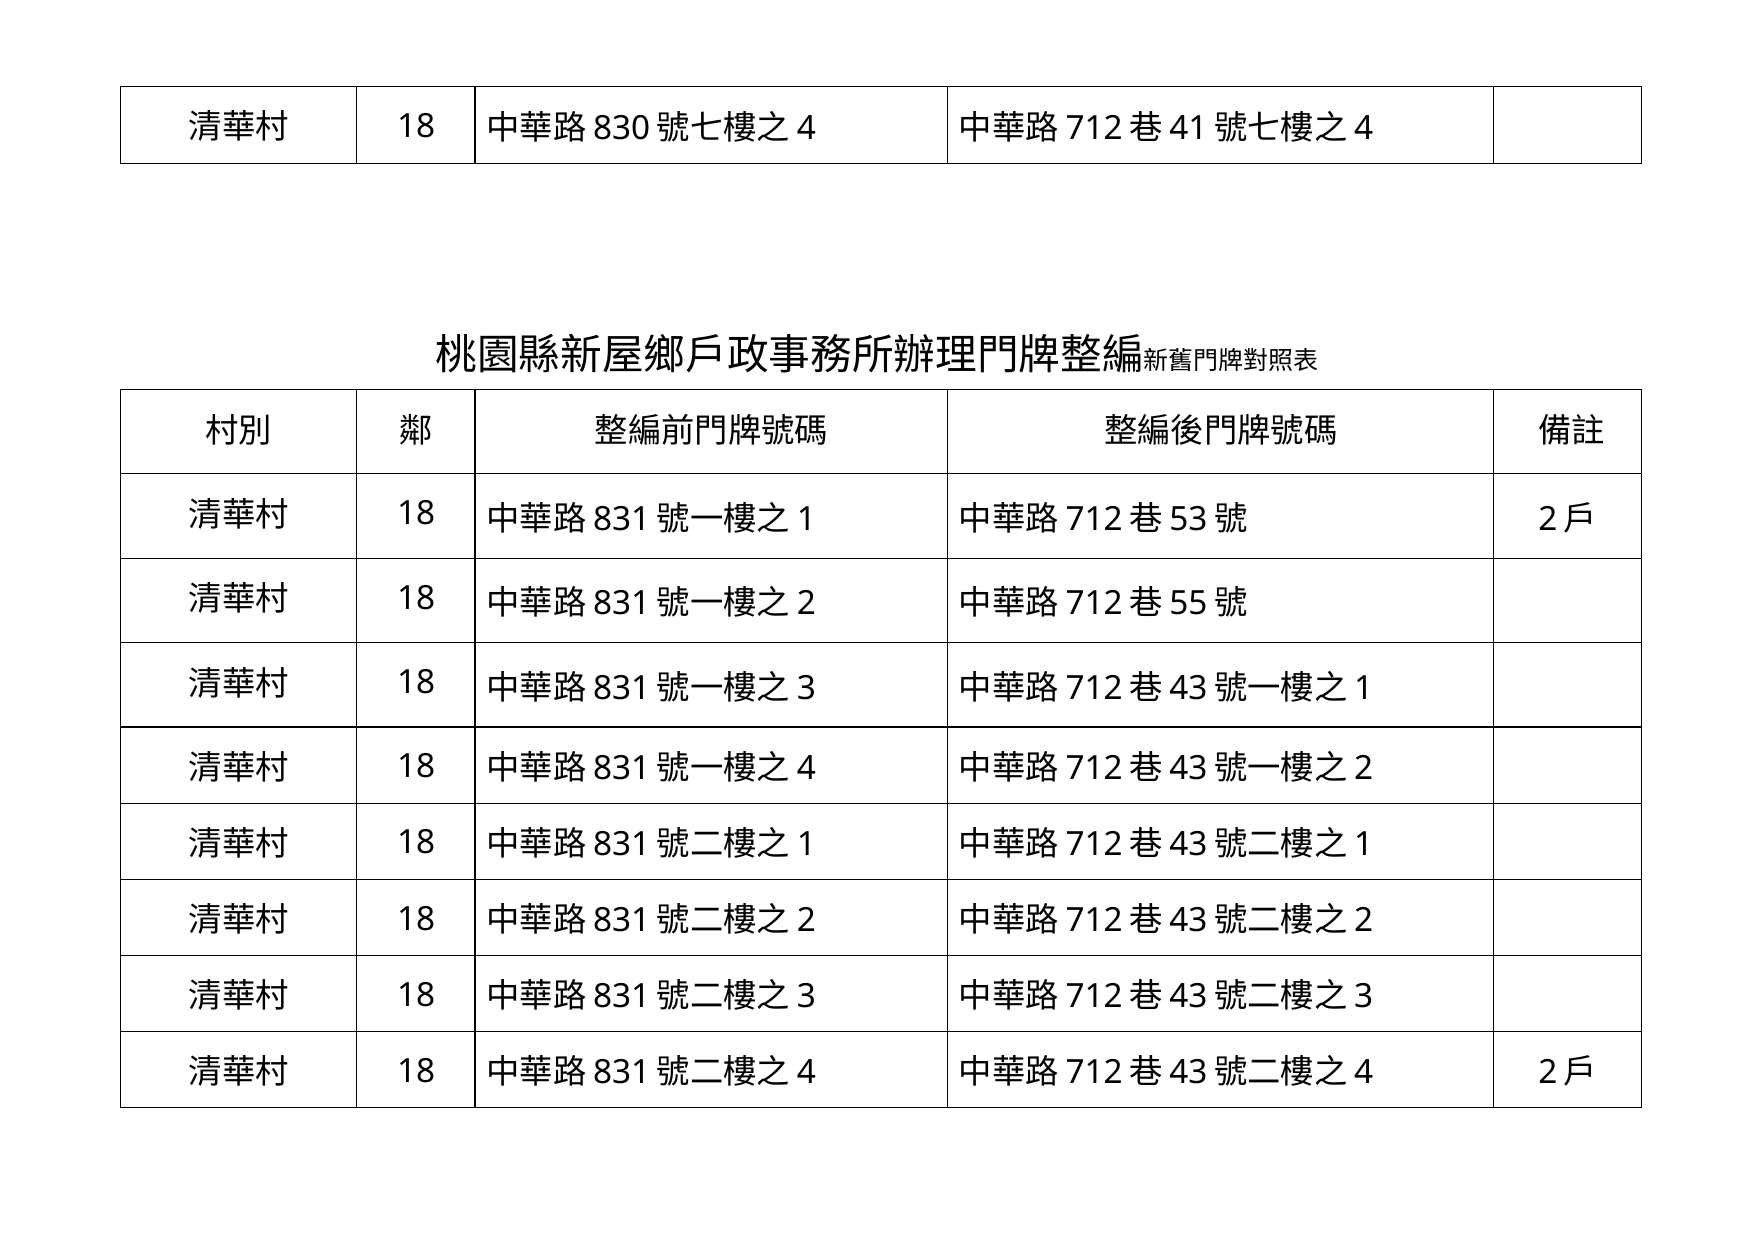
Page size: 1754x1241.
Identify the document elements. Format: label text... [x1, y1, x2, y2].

text 桃園縣新屋鄉戶政事務所辦理門牌整編新舊門牌對照表 [150, 314, 1604, 389]
table_cell 中華路831號二樓之3 [476, 956, 947, 1031]
table_cell 中華路831號二樓之4 [476, 1032, 947, 1107]
table_cell 18 [357, 880, 474, 954]
table_cell 清華村 [121, 643, 356, 726]
table_cell 中華路712巷55號 [948, 559, 1493, 642]
table_header 村別 [121, 390, 356, 473]
table_cell [1494, 880, 1641, 954]
table_cell 中華路831號一樓之4 [476, 728, 947, 802]
table_cell [1494, 87, 1641, 163]
table_cell 清華村 [121, 559, 356, 642]
table_cell 清華村 [121, 956, 356, 1031]
table_cell 中華路712巷43號二樓之2 [948, 880, 1493, 954]
table_cell 中華路830號七樓之4 [476, 87, 947, 163]
table_cell [1494, 643, 1641, 726]
table_cell 18 [357, 643, 474, 726]
table_cell 中華路712巷43號一樓之2 [948, 728, 1493, 802]
table_cell 18 [357, 956, 474, 1031]
table_cell [1494, 559, 1641, 642]
table_header 鄰 [357, 390, 474, 473]
table_cell 清華村 [121, 804, 356, 878]
table_cell 中華路712巷53號 [948, 474, 1493, 558]
table_cell 18 [357, 804, 474, 878]
table_cell 中華路712巷43號二樓之4 [948, 1032, 1493, 1107]
table_cell 18 [357, 474, 474, 558]
table_cell 18 [357, 559, 474, 642]
table_cell 2戶 [1494, 1032, 1641, 1107]
table_cell 中華路831號一樓之1 [476, 474, 947, 558]
table_cell 中華路712巷43號二樓之1 [948, 804, 1493, 878]
table_cell 2戶 [1494, 474, 1641, 558]
table_header 備註 [1494, 390, 1641, 473]
table_cell [1494, 956, 1641, 1031]
table_cell 18 [357, 87, 474, 163]
table_cell 清華村 [121, 87, 356, 163]
table_cell 18 [357, 728, 474, 802]
table_cell 中華路712巷43號二樓之3 [948, 956, 1493, 1031]
table_cell 清華村 [121, 474, 356, 558]
table_cell 中華路831號一樓之2 [476, 559, 947, 642]
table_header 整編後門牌號碼 [948, 390, 1493, 473]
table_cell [1494, 804, 1641, 878]
table_cell 中華路831號二樓之2 [476, 880, 947, 954]
table_cell 18 [357, 1032, 474, 1107]
table_cell [1494, 728, 1641, 802]
table_header 整編前門牌號碼 [476, 390, 947, 473]
table_cell 中華路712巷41號七樓之4 [948, 87, 1493, 163]
table_cell 中華路831號二樓之1 [476, 804, 947, 878]
table_cell 中華路831號一樓之3 [476, 643, 947, 726]
table_cell 清華村 [121, 1032, 356, 1107]
table_cell 清華村 [121, 728, 356, 802]
table_cell 清華村 [121, 880, 356, 954]
table_cell 中華路712巷43號一樓之1 [948, 643, 1493, 726]
